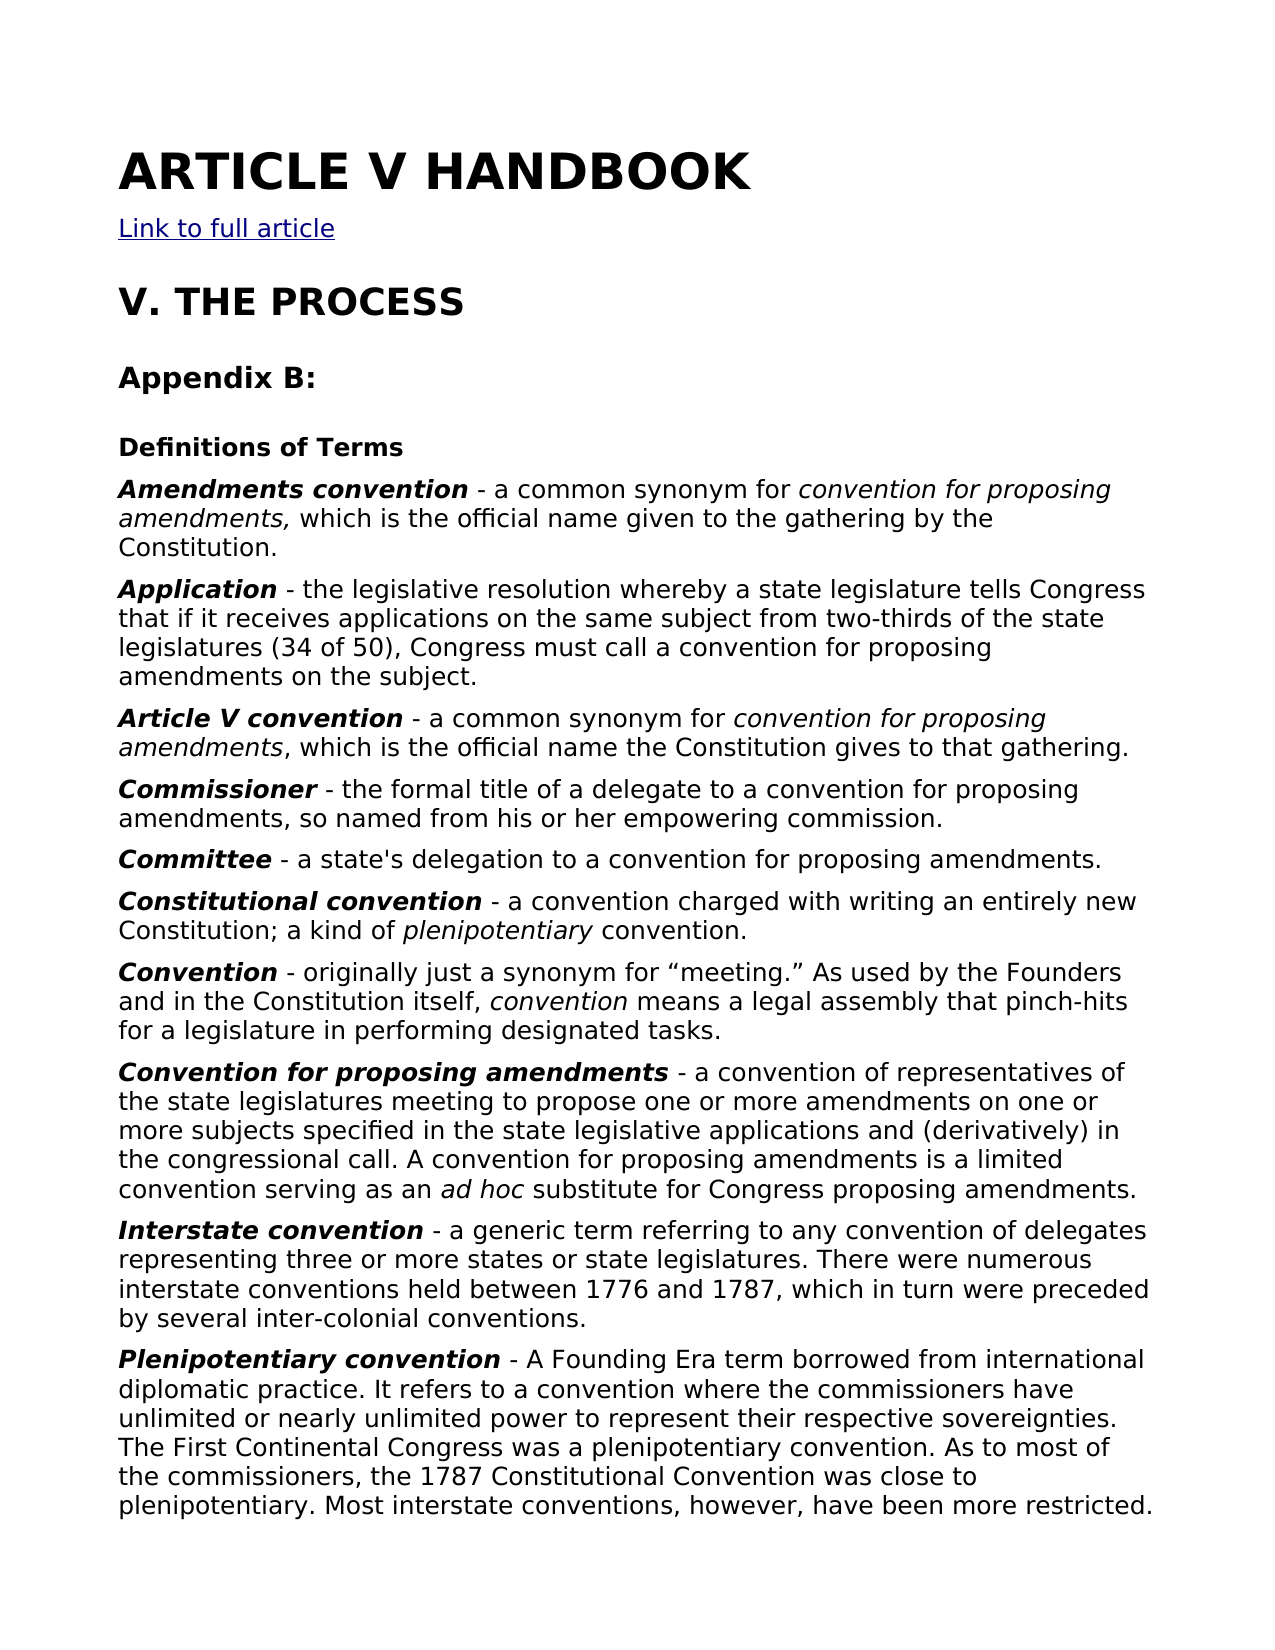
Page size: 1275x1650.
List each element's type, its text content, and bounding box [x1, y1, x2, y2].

text Convention for proposing amendments - a convention of representatives of the state legislatures meeting to propose one or more amendments on one or more subjects specified in the state legislative applications and (derivatively) in the congressional call. A convention for proposing amendments is a limited convention serving as an ad hoc substitute for Congress proposing amendments. [118, 1058, 1157, 1204]
text Amendments convention - a common synonym for convention for proposing amendments, which is the official name given to the gathering by the Constitution. [118, 475, 1157, 562]
text Committee - a state's delegation to a convention for proposing amendments. [118, 846, 1157, 875]
text Interstate convention - a generic term referring to any convention of delegates representing three or more states or state legislatures. There were numerous interstate conventions held between 1776 and 1787, which in turn were preceded by several inter-colonial conventions. [118, 1216, 1157, 1333]
text Convention - originally just a synonym for “meeting.” As used by the Founders and in the Constitution itself, convention means a legal assembly that pinch-hits for a legislature in performing designated tasks. [118, 958, 1157, 1046]
subtitle Appendix B: [118, 362, 1157, 396]
text Application - the legislative resolution whereby a state legislature tells Congress that if it receives applications on the same subject from two-thirds of the state legislatures (34 of 50), Congress must call a convention for proposing amendments on the subject. [118, 575, 1157, 691]
subtitle Definitions of Terms [118, 433, 1157, 462]
text Article V convention - a common synonym for convention for proposing amendments, which is the official name the Constitution gives to that gathering. [118, 704, 1157, 762]
subtitle ARTICLE V HANDBOOK [118, 143, 1157, 201]
text Plenipotentiary convention - A Founding Era term borrowed from international diplomatic practice. It refers to a convention where the commissioners have unlimited or nearly unlimited power to represent their respective sovereignties. The First Continental Congress was a plenipotentiary convention. As to most of the commissioners, the 1787 Constitutional Convention was close to plenipotentiary. Most interstate conventions, however, have been more restricted. [118, 1346, 1157, 1521]
text Commissioner - the formal title of a delegate to a convention for proposing amendments, so named from his or her empowering commission. [118, 775, 1157, 833]
subtitle V. THE PROCESS [118, 281, 1157, 324]
text Link to full article [118, 214, 1157, 243]
text Constitutional convention - a convention charged with writing an entirely new Constitution; a kind of plenipotentiary convention. [118, 887, 1157, 946]
